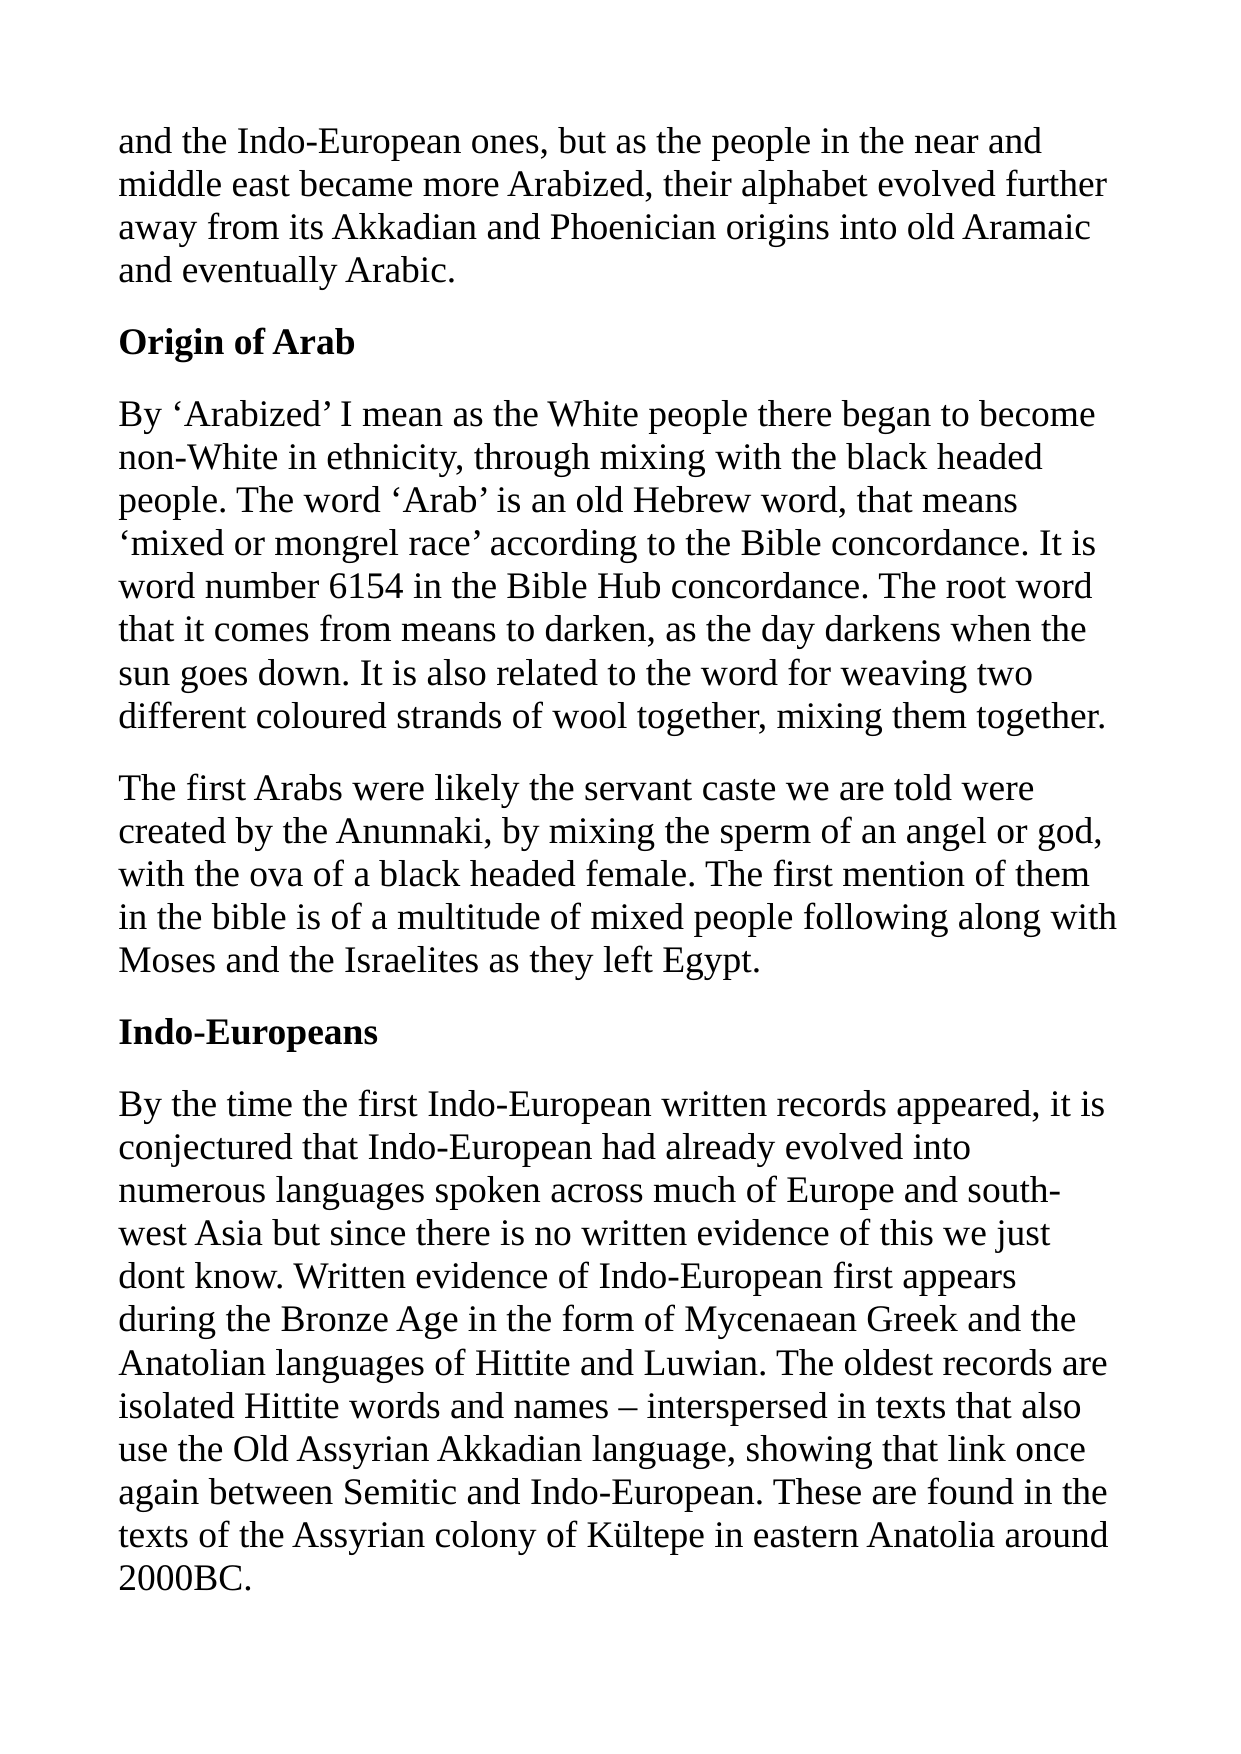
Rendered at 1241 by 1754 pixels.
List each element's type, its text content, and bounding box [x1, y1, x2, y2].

text Origin of Arab [118, 319, 1122, 362]
text Indo-Europeans [118, 1009, 1122, 1052]
text By ‘Arabized’ I mean as the White people there began to become non-White in ethnicity, through mixing with the black headed people. The word ‘Arab’ is an old Hebrew word, that means ‘mixed or mongrel race’ according to the Bible concordance. It is word number 6154 in the Bible Hub concordance. The root word that it comes from means to darken, as the day darkens when the sun goes down. It is also related to the word for weaving two different coloured strands of wool together, mixing them together. [118, 391, 1122, 736]
text By the time the first Indo-European written records appeared, it is conjectured that Indo-European had already evolved into numerous languages spoken across much of Europe and south-west Asia but since there is no written evidence of this we just dont know. Written evidence of Indo-European first appears during the Bronze Age in the form of Mycenaean Greek and the Anatolian languages of Hittite and Luwian. The oldest records are isolated Hittite words and names – interspersed in texts that also use the Old Assyrian Akkadian language, showing that link once again between Semitic and Indo-European. These are found in the texts of the Assyrian colony of Kültepe in eastern Anatolia around 2000BC. [118, 1081, 1122, 1599]
text The first Arabs were likely the servant caste we are told were created by the Anunnaki, by mixing the sperm of an angel or god, with the ova of a black headed female. The first mention of them in the bible is of a multitude of mixed people following along with Moses and the Israelites as they left Egypt. [118, 765, 1122, 981]
text and the Indo-European ones, but as the people in the near and middle east became more Arabized, their alphabet evolved further away from its Akkadian and Phoenician origins into old Aramaic and eventually Arabic. [118, 118, 1122, 291]
